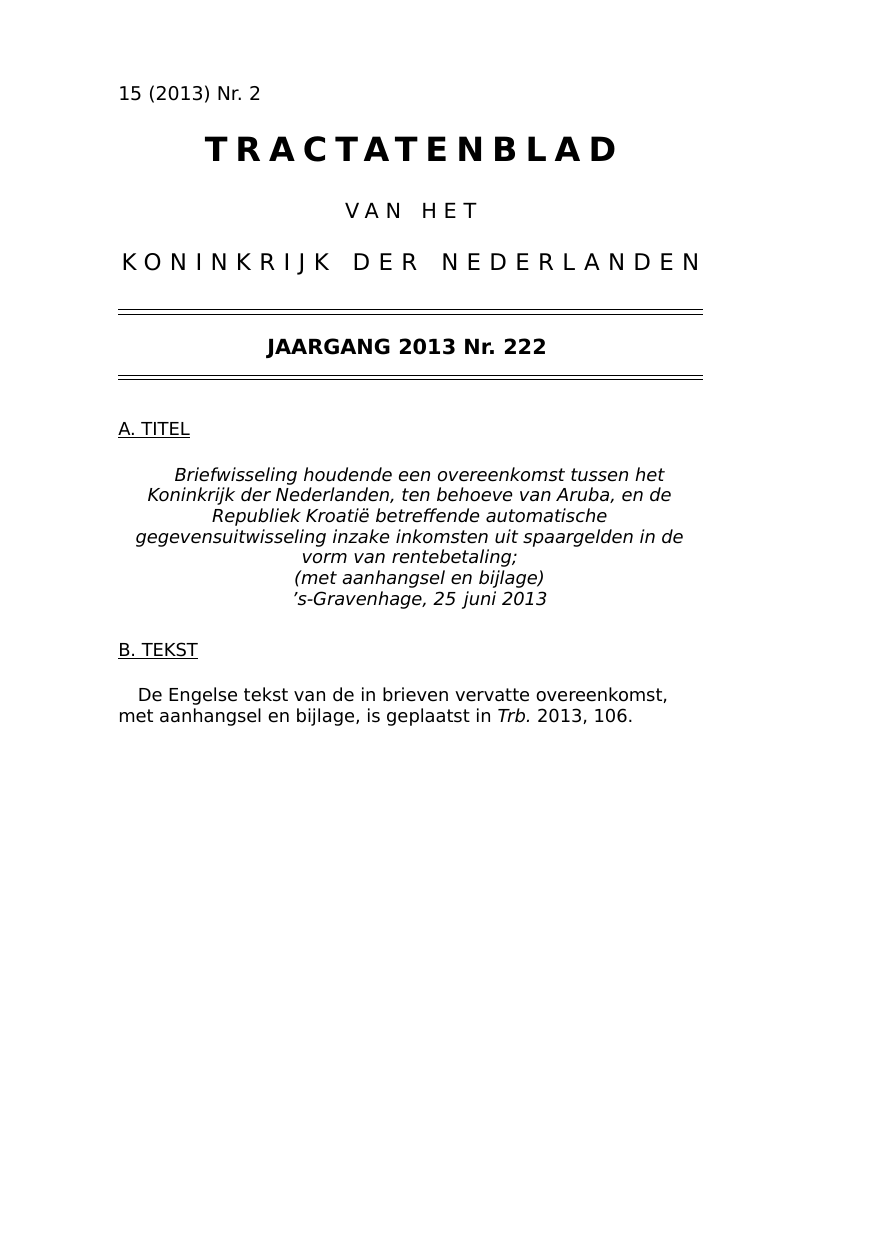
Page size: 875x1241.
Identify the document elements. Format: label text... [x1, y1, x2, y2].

subtitle B. TEKST [118, 639, 703, 660]
text (met aanhangsel en bijlage) [118, 568, 703, 589]
subtitle A. TITEL [118, 419, 703, 439]
text VAN HET [118, 199, 703, 223]
text JAARGANG 2013 Nr. 222 [118, 335, 703, 359]
text ’s-Gravenhage, 25 juni 2013 [118, 589, 703, 609]
text KONINKRIJK DER NEDERLANDEN [118, 249, 703, 276]
text TRACTATENBLAD [118, 130, 703, 169]
text Briefwisseling houdende een overeenkomst tussen het Koninkrijk der Nederlanden, ten behoeve van Aruba, en de Republiek Kroatië betreffende automatische gegevensuitwisseling inzake inkomsten uit spaargelden in de vorm van rentebetaling; [118, 464, 703, 568]
text 15 (2013) Nr. 2 [118, 83, 703, 105]
text De Engelse tekst van de in brieven vervatte overeenkomst, met aanhangsel en bijlage, is geplaatst in Trb. 2013, 106. [118, 685, 703, 727]
